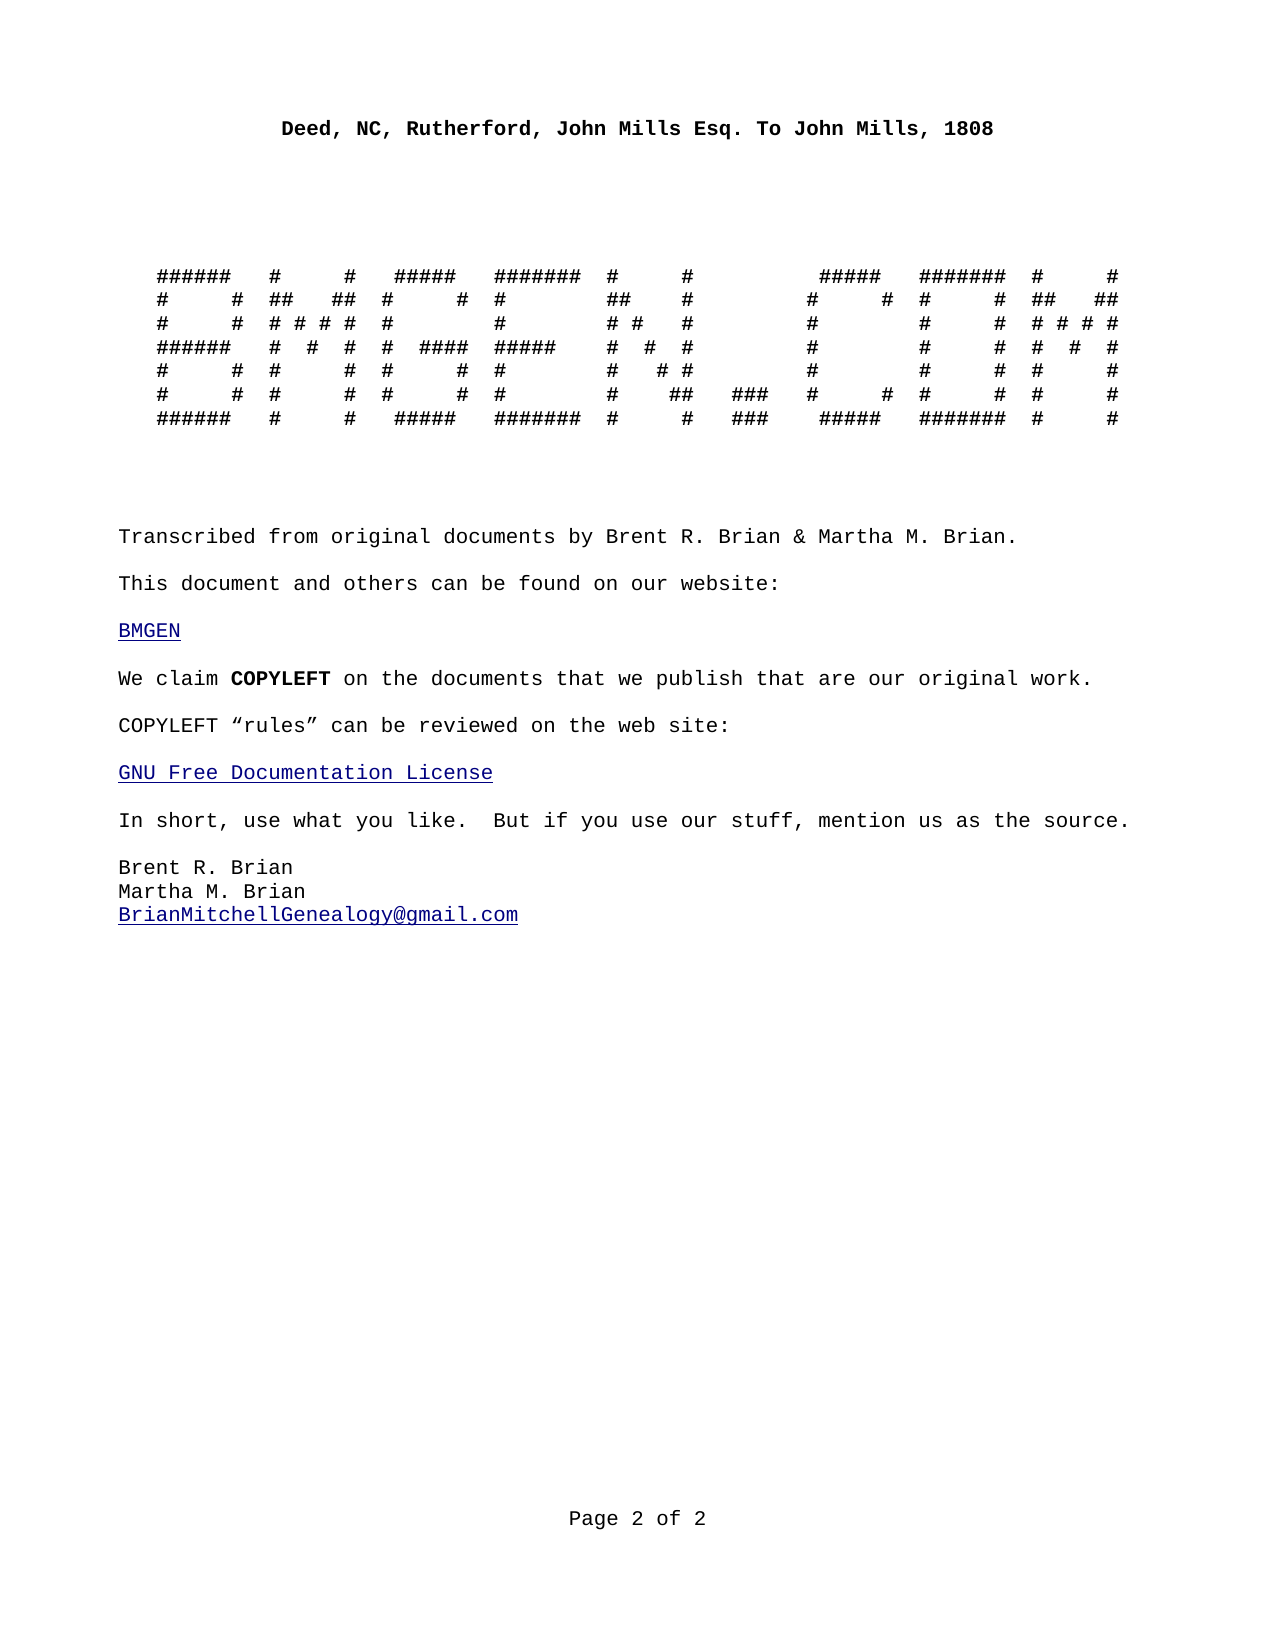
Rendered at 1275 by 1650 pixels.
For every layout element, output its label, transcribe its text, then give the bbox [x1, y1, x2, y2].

text GNU Free Documentation License [118, 762, 1157, 786]
text ###### # # # # #### ##### # # # # # # # # # [118, 337, 1157, 360]
text BMGEN [118, 621, 1157, 644]
text BrianMitchellGenealogy@gmail.com [118, 904, 1157, 928]
text ###### # # ##### ####### # # ##### ####### # # [118, 266, 1157, 289]
text # # # # # # # # ## ### # # # # # # [118, 384, 1157, 408]
text # # # # # # # # # # # # # # # [118, 360, 1157, 384]
text # # ## ## # # # ## # # # # # ## ## [118, 289, 1157, 313]
text We claim COPYLEFT on the documents that we publish that are our original work. [118, 668, 1157, 691]
text Transcribed from original documents by Brent R. Brian & Martha M. Brian. [118, 526, 1157, 549]
text COPYLEFT “rules” can be reviewed on the web site: [118, 715, 1157, 739]
text This document and others can be found on our website: [118, 573, 1157, 597]
text # # # # # # # # # # # # # # # # # # [118, 313, 1157, 337]
text Brent R. Brian [118, 857, 1157, 881]
text In short, use what you like. But if you use our stuff, mention us as the source. [118, 810, 1157, 833]
text ###### # # ##### ####### # # ### ##### ####### # # [118, 408, 1157, 431]
text Martha M. Brian [118, 881, 1157, 904]
